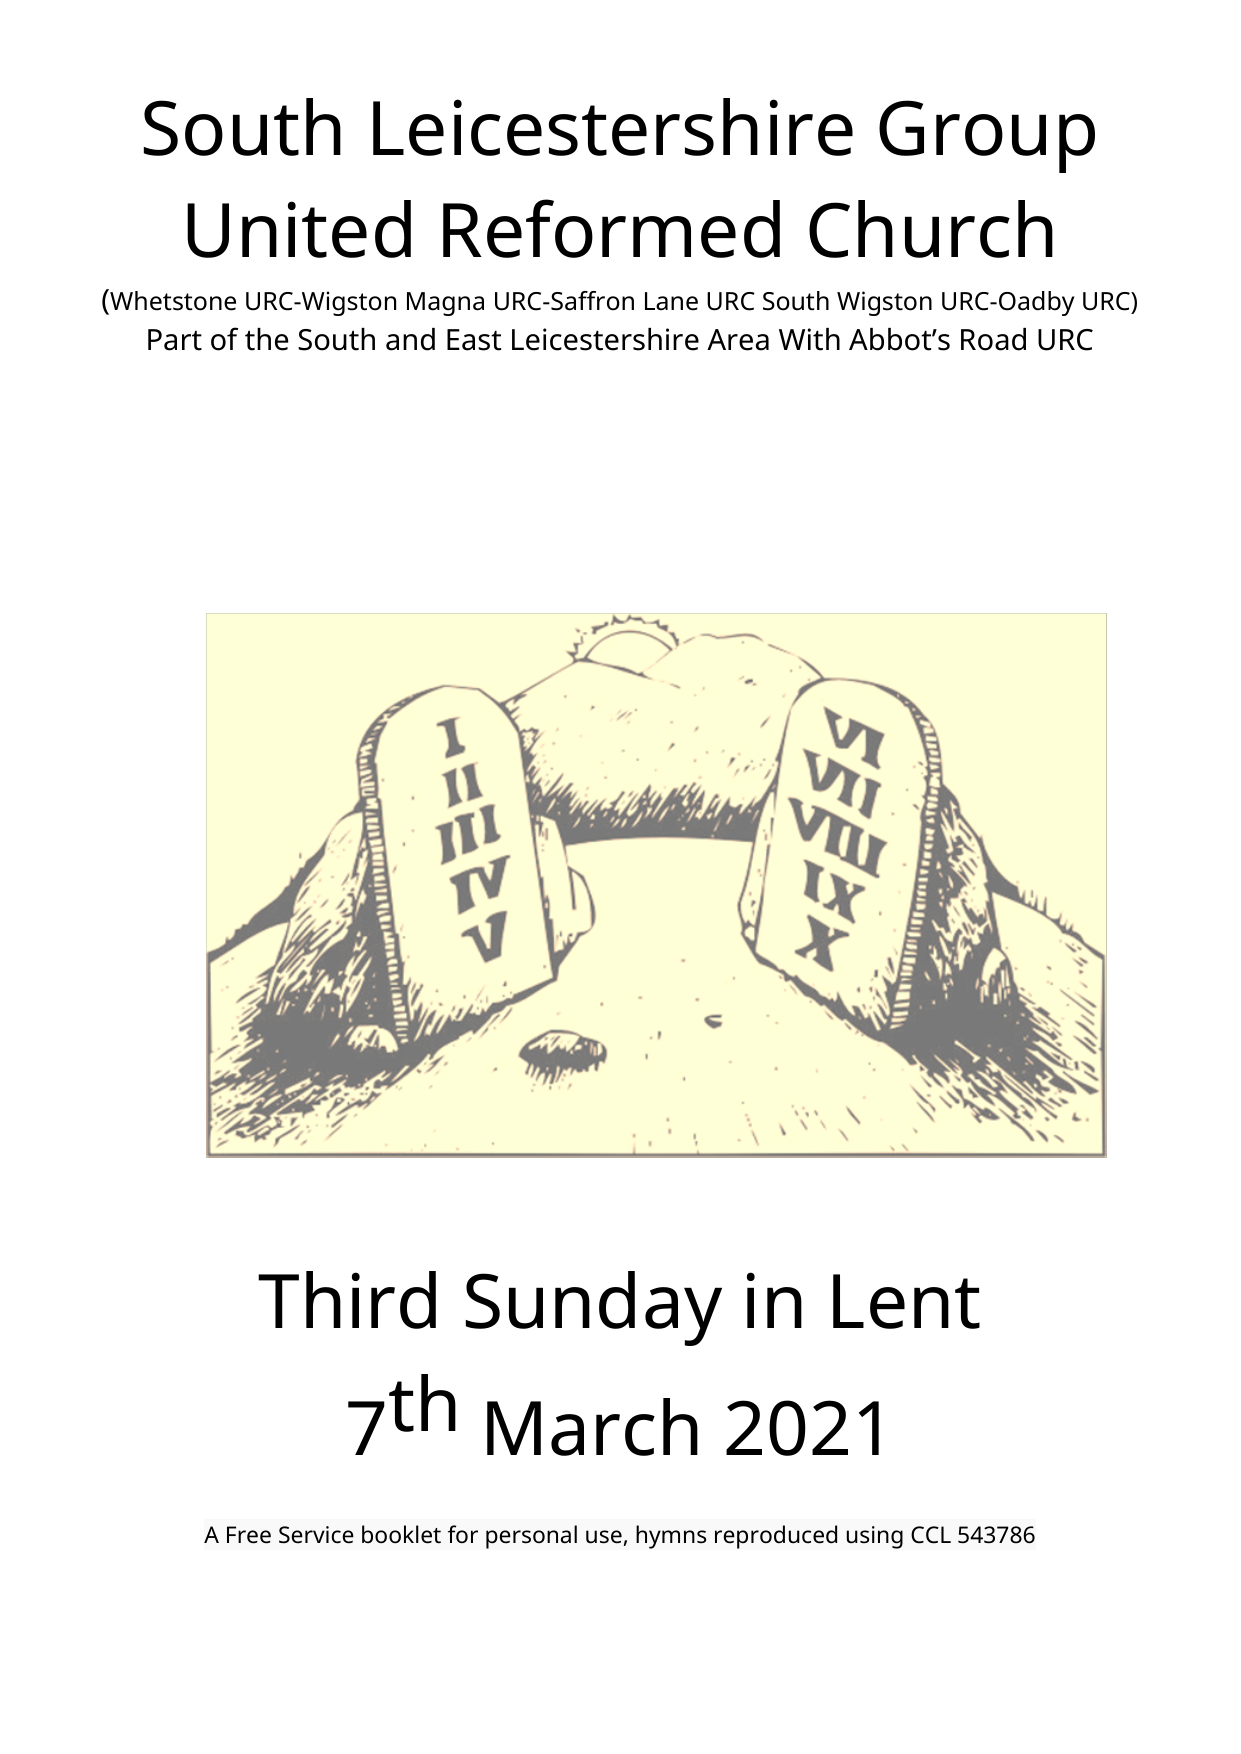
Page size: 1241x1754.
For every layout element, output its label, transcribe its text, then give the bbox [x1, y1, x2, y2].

text A Free Service booklet for personal use, hymns reproduced using CCL 543786 [75, 1519, 1165, 1550]
text 7th March 2021 [75, 1351, 1165, 1478]
text (Whetstone URC-Wigston Magna URC-Saffron Lane URC South Wigston URC-Oadby URC) [75, 279, 1165, 319]
text South Leicestershire Group [75, 75, 1165, 177]
text United Reformed Church [75, 177, 1165, 279]
text Part of the South and East Leicestershire Area With Abbot’s Road URC [75, 319, 1165, 359]
text Third Sunday in Lent [75, 1249, 1165, 1351]
